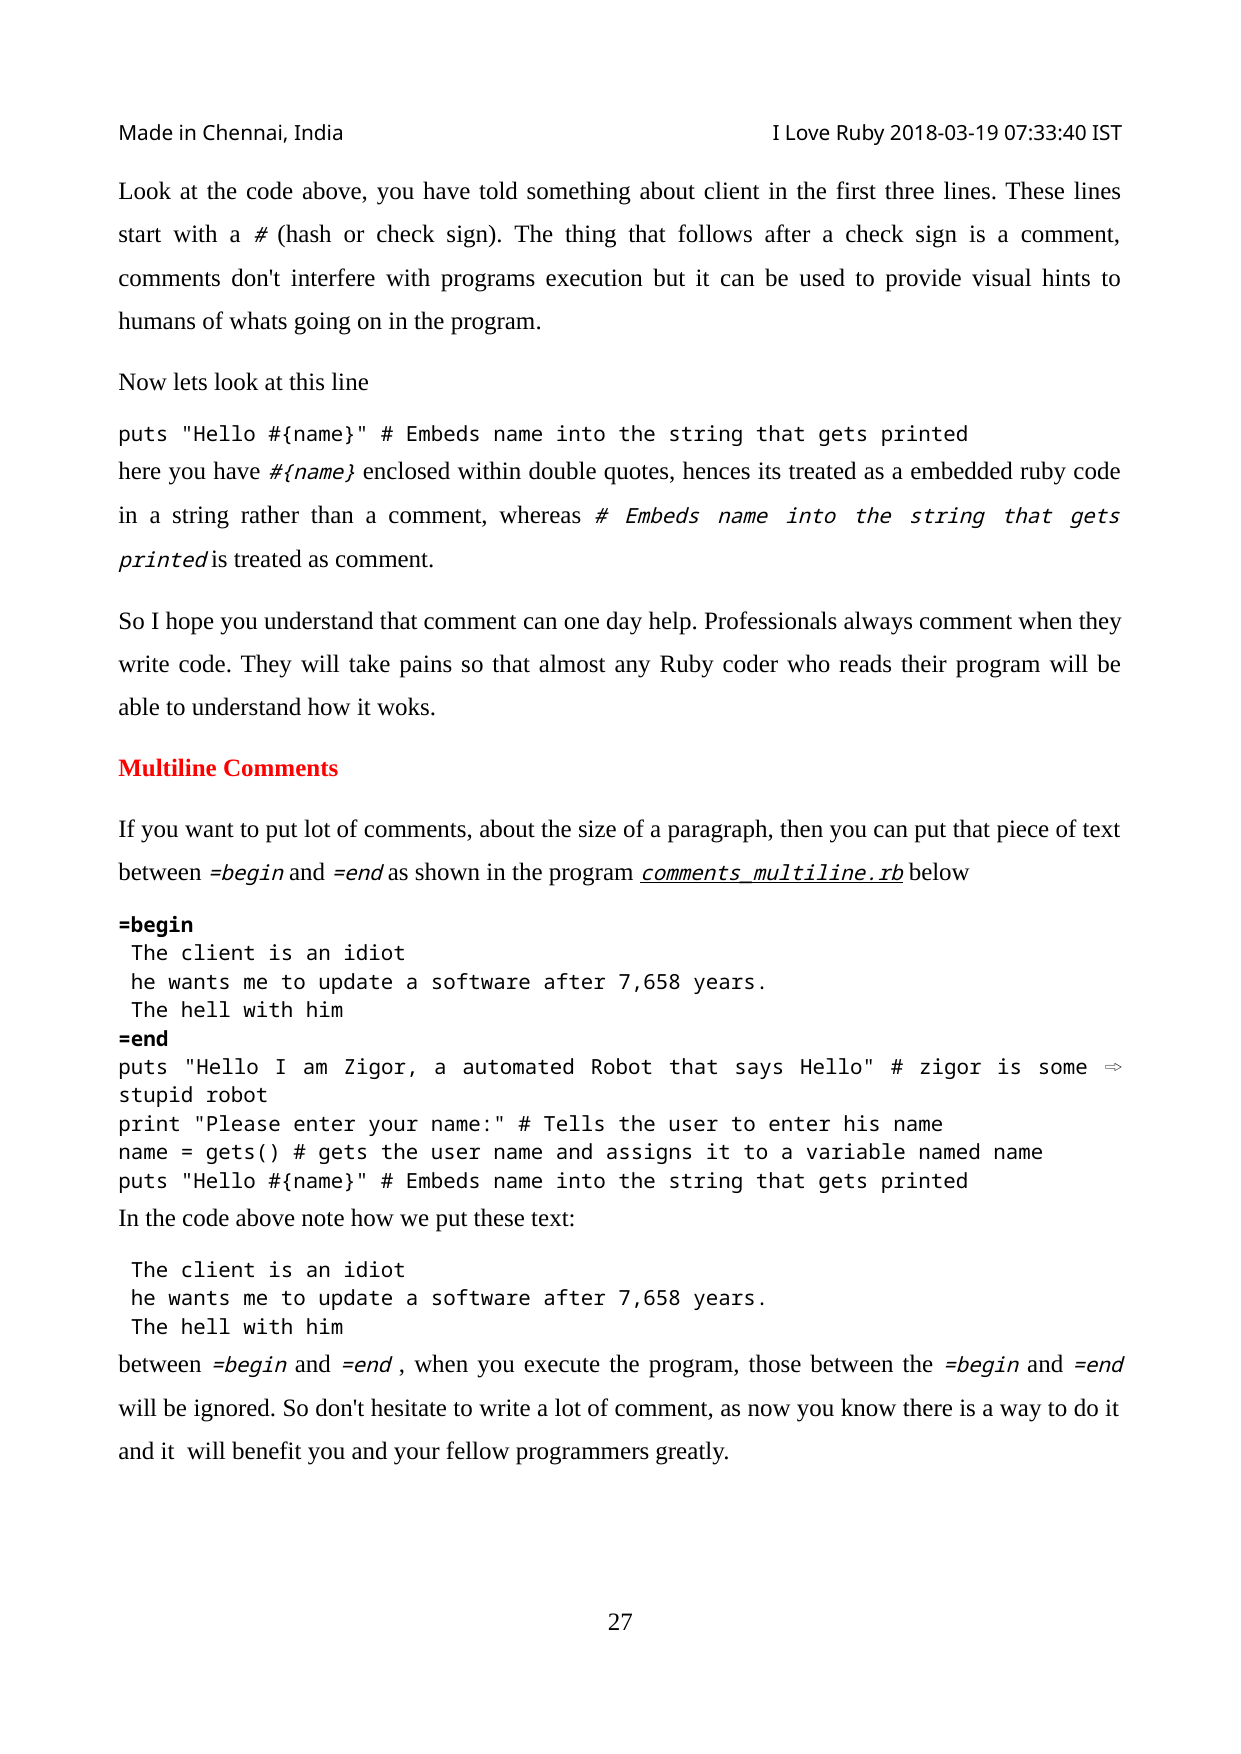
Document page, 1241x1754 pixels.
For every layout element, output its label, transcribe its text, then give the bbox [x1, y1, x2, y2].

text he wants me to update a software after 7,658 years. [118, 967, 1122, 995]
text The client is an idiot [118, 1255, 1122, 1283]
text The hell with him [118, 1312, 1122, 1340]
text he wants me to update a software after 7,658 years. [118, 1283, 1122, 1312]
text print "Please enter your name:" # Tells the user to enter his name [118, 1109, 1122, 1137]
text name = gets() # gets the user name and assigns it to a variable named name [118, 1137, 1122, 1166]
text puts "Hello #{name}" # Embeds name into the string that gets printed [118, 419, 1122, 447]
text So I hope you understand that comment can one day help. Professionals always comment when they write code. They will take pains so that almost any Ruby coder who reads their program will be able to understand how it woks. [118, 606, 1122, 721]
text here you have #{name} enclosed within double quotes, hences its treated as a embedded ruby code in a string rather than a comment, whereas # Embeds name into the string that gets printed is treated as comment. [118, 456, 1122, 573]
text puts "Hello #{name}" # Embeds name into the string that gets printed [118, 1166, 1122, 1194]
text If you want to put lot of comments, about the size of a paragraph, then you can put that piece of text between =begin and =end as shown in the program comments_multiline.rb below [118, 814, 1122, 886]
text The hell with him [118, 995, 1122, 1024]
text puts "Hello I am Zigor, a automated Robot that says Hello" # zigor is some  stupid robot [118, 1052, 1122, 1109]
text The client is an idiot [118, 938, 1122, 967]
text =end [118, 1024, 1122, 1052]
text Look at the code above, you have told something about client in the first three lines. These lines start with a # (hash or check sign). The thing that follows after a check sign is a comment, comments don't interfere with programs execution but it can be used to provide visual hints to humans of whats going on in the program. [118, 176, 1122, 335]
text between =begin and =end , when you execute the program, those between the =begin and =end will be ignored. So don't hesitate to write a lot of comment, as now you know there is a way to do it and it will benefit you and your fellow programmers greatly. [118, 1349, 1122, 1465]
text Multiline Comments [118, 753, 1122, 782]
text Now lets look at this line [118, 367, 1122, 396]
text =begin [118, 910, 1122, 938]
text In the code above note how we put these text: [118, 1203, 1122, 1232]
